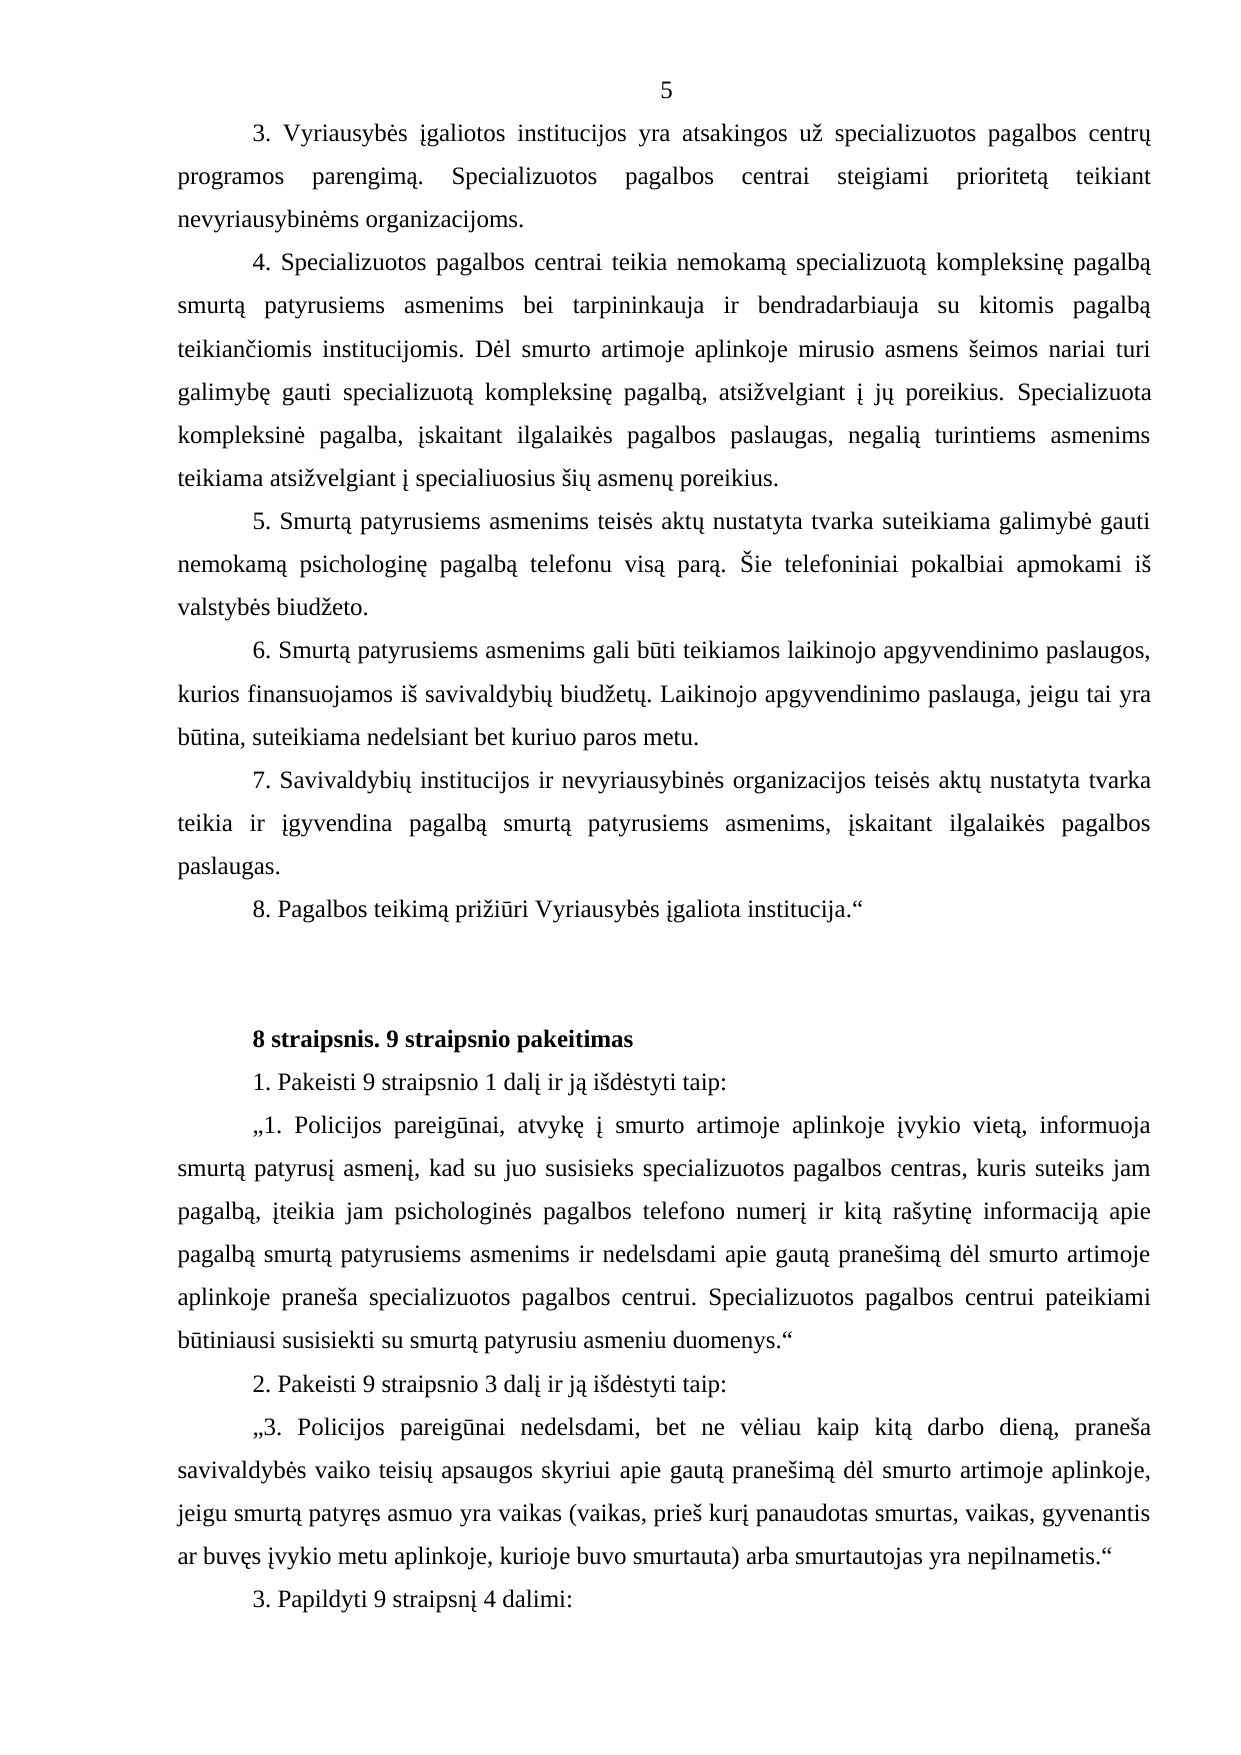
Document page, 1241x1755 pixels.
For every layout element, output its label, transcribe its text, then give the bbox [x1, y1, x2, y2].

text „1. Policijos pareigūnai, atvykę į smurto artimoje aplinkoje įvykio vietą, informuoja smurtą patyrusį asmenį, kad su juo susisieks specializuotos pagalbos centras, kuris suteiks jam pagalbą, įteikia jam psichologinės pagalbos telefono numerį ir kitą rašytinę informaciją apie pagalbą smurtą patyrusiems asmenims ir nedelsdami apie gautą pranešimą dėl smurto artimoje aplinkoje praneša specializuotos pagalbos centrui. Specializuotos pagalbos centrui pateikiami būtiniausi susisiekti su smurtą patyrusiu asmeniu duomenys.“ [177, 1110, 1152, 1354]
text 3. Papildyti 9 straipsnį 4 dalimi: [177, 1584, 1152, 1613]
text „3. Policijos pareigūnai nedelsdami, bet ne vėliau kaip kitą darbo dieną, praneša savivaldybės vaiko teisių apsaugos skyriui apie gautą pranešimą dėl smurto artimoje aplinkoje, jeigu smurtą patyręs asmuo yra vaikas (vaikas, prieš kurį panaudotas smurtas, vaikas, gyvenantis ar buvęs įvykio metu aplinkoje, kurioje buvo smurtauta) arba smurtautojas yra nepilnametis.“ [177, 1412, 1152, 1570]
text 7. Savivaldybių institucijos ir nevyriausybinės organizacijos teisės aktų nustatyta tvarka teikia ir įgyvendina pagalbą smurtą patyrusiems asmenims, įskaitant ilgalaikės pagalbos paslaugas. [177, 765, 1152, 880]
text 5. Smurtą patyrusiems asmenims teisės aktų nustatyta tvarka suteikiama galimybė gauti nemokamą psichologinę pagalbą telefonu visą parą. Šie telefoniniai pokalbiai apmokami iš valstybės biudžeto. [177, 506, 1152, 621]
text 8 straipsnis. 9 straipsnio pakeitimas [177, 1024, 1152, 1052]
text 8. Pagalbos teikimą prižiūri Vyriausybės įgaliota institucija.“ [177, 894, 1152, 923]
text 3. Vyriausybės įgaliotos institucijos yra atsakingos už specializuotos pagalbos centrų programos parengimą. Specializuotos pagalbos centrai steigiami prioritetą teikiant nevyriausybinėms organizacijoms. [177, 118, 1152, 233]
text 4. Specializuotos pagalbos centrai teikia nemokamą specializuotą kompleksinę pagalbą smurtą patyrusiems asmenims bei tarpininkauja ir bendradarbiauja su kitomis pagalbą teikiančiomis institucijomis. Dėl smurto artimoje aplinkoje mirusio asmens šeimos nariai turi galimybę gauti specializuotą kompleksinę pagalbą, atsižvelgiant į jų poreikius. Specializuota kompleksinė pagalba, įskaitant ilgalaikės pagalbos paslaugas, negalią turintiems asmenims teikiama atsižvelgiant į specialiuosius šių asmenų poreikius. [177, 247, 1152, 492]
text 1. Pakeisti 9 straipsnio 1 dalį ir ją išdėstyti taip: [177, 1067, 1152, 1096]
text 2. Pakeisti 9 straipsnio 3 dalį ir ją išdėstyti taip: [177, 1369, 1152, 1397]
text 6. Smurtą patyrusiems asmenims gali būti teikiamos laikinojo apgyvendinimo paslaugos, kurios finansuojamos iš savivaldybių biudžetų. Laikinojo apgyvendinimo paslauga, jeigu tai yra būtina, suteikiama nedelsiant bet kuriuo paros metu. [177, 636, 1152, 751]
